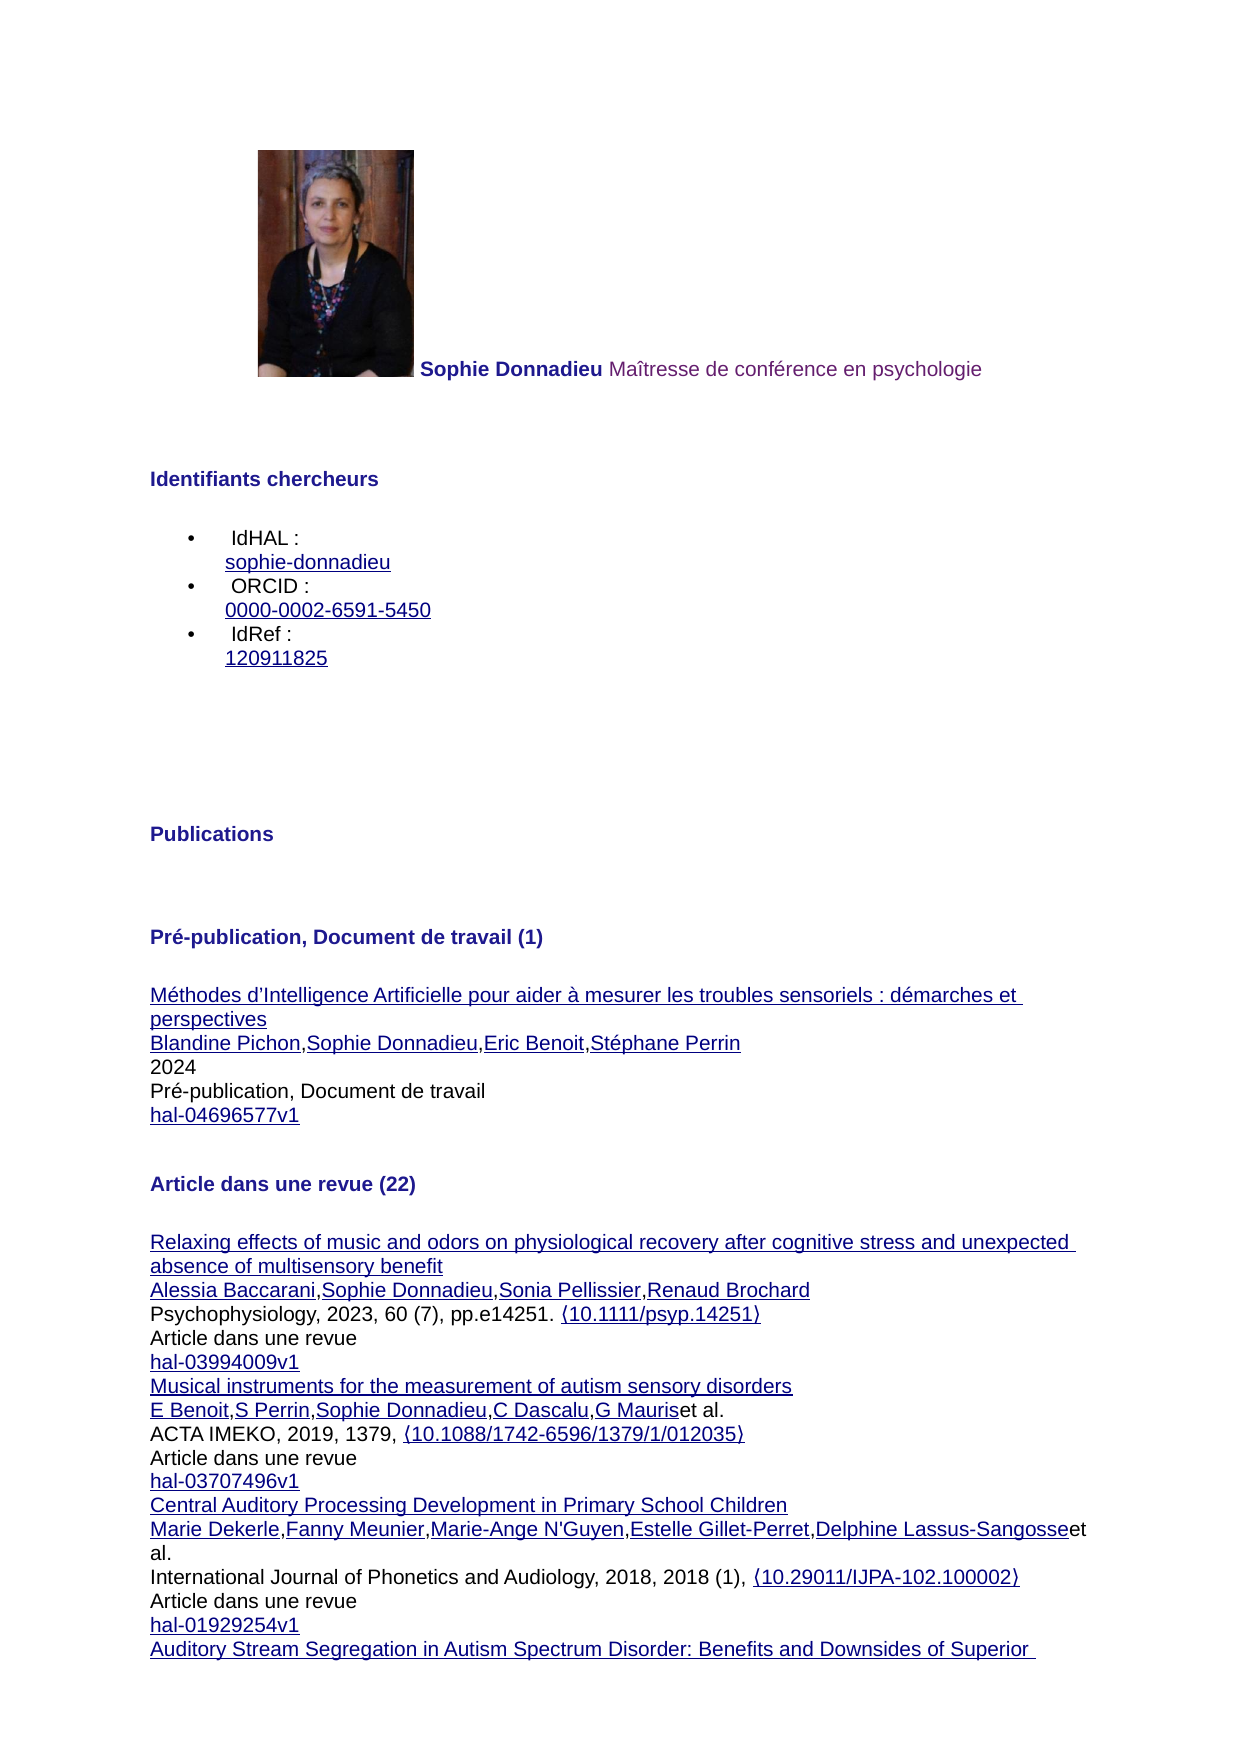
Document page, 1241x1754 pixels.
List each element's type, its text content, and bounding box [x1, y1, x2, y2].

table_cell Central Auditory Processing Development in Primary School Children Marie Dekerle,Fanny Meunier,Marie-Ange N'Guyen,Estelle Gillet-Perret,Delphine Lassus-Sangosseet al. International Journal of Phonetics and Audiology, 2018, 2018 (1), ⟨10.29011/IJPA-102.100002⟩ Article dans une revue hal-01929254v1 [150, 1493, 1090, 1637]
table_header Relaxing effects of music and odors on physiological recovery after cognitive stress and unexpected absence of multisensory benefit Alessia Baccarani,Sophie Donnadieu,Sonia Pellissier,Renaud Brochard Psychophysiology, 2023, 60 (7), pp.e14251. ⟨10.1111/psyp.14251⟩ Article dans une revue hal-03994009v1 [150, 1230, 1090, 1373]
list ORCID : [187, 573, 1090, 597]
subtitle Pré-publication, Document de travail (1) [150, 924, 1090, 948]
table_header Méthodes d’Intelligence Artificielle pour aider à mesurer les troubles sensoriels : démarches et perspectives Blandine Pichon,Sophie Donnadieu,Eric Benoit,Stéphane Perrin 2024 Pré-publication, Document de travail hal-04696577v1 [150, 983, 1090, 1127]
subtitle Article dans une revue (22) [150, 1171, 1090, 1195]
list IdRef : [187, 621, 1090, 645]
table_cell Auditory Stream Segregation in Autism Spectrum Disorder: Benefits and Downsides of Superior [150, 1637, 1090, 1661]
table_cell Musical instruments for the measurement of autism sensory disorders E Benoit,S Perrin,Sophie Donnadieu,C Dascalu,G Mauriset al. ACTA IMEKO, 2019, 1379, ⟨10.1088/1742-6596/1379/1/012035⟩ Article dans une revue hal-03707496v1 [150, 1374, 1090, 1493]
picture [257, 150, 414, 377]
list 120911825 [187, 645, 1090, 669]
list 0000-0002-6591-5450 [187, 597, 1090, 621]
subtitle Sophie Donnadieu Maîtresse de conférence en psychologie [150, 150, 1090, 381]
subtitle Publications [150, 821, 1090, 845]
list sophie-donnadieu [187, 549, 1090, 573]
list IdHAL : [187, 526, 1090, 549]
subtitle Identifiants chercheurs [150, 467, 1090, 491]
